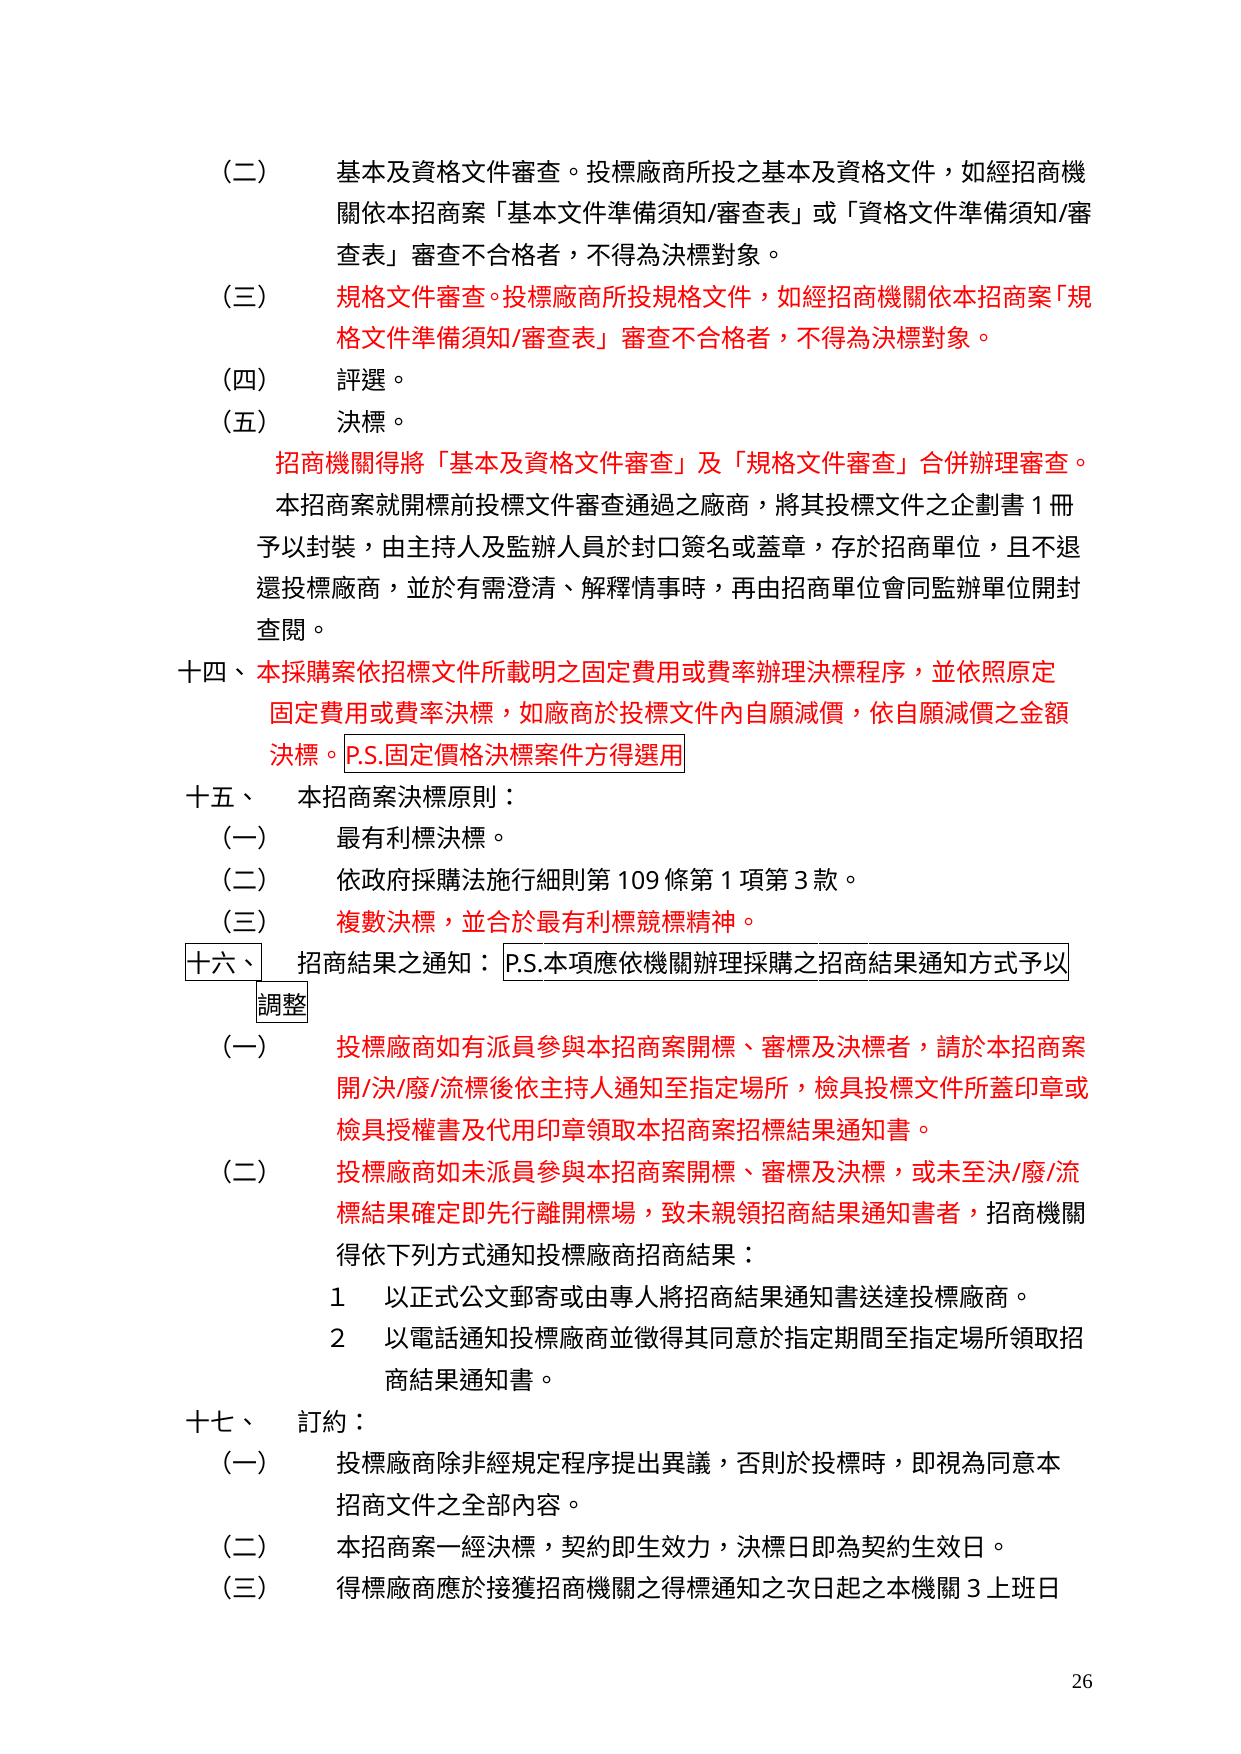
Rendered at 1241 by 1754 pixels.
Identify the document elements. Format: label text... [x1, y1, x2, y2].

subtitle 投標廠商如未派員參與本招商案開標、審標及決標，或未至決/廢/流標結果確定即先行離開標場，致未親領招商結果通知書者，招商機關得依下列方式通知投標廠商招商結果： [207, 1148, 1092, 1273]
subtitle 招商機關得將「基本及資格文件審查」及「規格文件審查」合併辦理審查。 [256, 439, 1092, 481]
subtitle 訂約： [185, 1398, 1079, 1439]
subtitle 固定費用或費率決標，如廠商於投標文件內自願減價，依自願減價之金額 [256, 689, 1092, 731]
subtitle 本招商案決標原則： [185, 773, 1092, 814]
subtitle 以電話通知投標廠商並徵得其同意於指定期間至指定場所領取招商結果通知書。 [325, 1314, 1092, 1398]
subtitle 決標。 [207, 398, 1092, 439]
subtitle 決標。P.S.固定價格決標案件方得選用 [256, 731, 1092, 773]
subtitle 複數決標，並合於最有利標競標精神。 [207, 898, 1092, 939]
subtitle 得標廠商應於接獲招商機關之得標通知之次日起之本機關3上班日內，檢附相關物件，送達本機關查驗（查驗方式請見「得標廠商資格、規格暨證件查驗表」），每逾期1日，本機關得處以決標金額3/10000之懲罰性違約金，並自待付契約價金扣抵，惟最多處罰累計總金額為決標金額36/10000為限： [207, 1564, 1079, 1606]
subtitle 本招商案就開標前投標文件審查通過之廠商，將其投標文件之企劃書1冊予以封裝，由主持人及監辦人員於封口簽名或蓋章，存於招商單位，且不退還投標廠商，並於有需澄清、解釋情事時，再由招商單位會同監辦單位開封查閱。 [256, 481, 1092, 648]
subtitle 招商結果之通知： P.S.本項應依機關辦理採購之招商結果通知方式予以調整 [185, 939, 1092, 1023]
subtitle 以正式公文郵寄或由專人將招商結果通知書送達投標廠商。 [325, 1273, 1092, 1314]
subtitle 依政府採購法施行細則第109條第1項第3款。 [207, 856, 1092, 898]
subtitle 投標廠商如有派員參與本招商案開標、審標及決標者，請於本招商案開/決/廢/流標後依主持人通知至指定場所，檢具投標文件所蓋印章或檢具授權書及代用印章領取本招商案招標結果通知書。 [207, 1023, 1092, 1148]
subtitle 評選。 [207, 356, 1092, 398]
subtitle 本招商案一經決標，契約即生效力，決標日即為契約生效日。 [207, 1523, 1079, 1564]
subtitle 本採購案依招標文件所載明之固定費用或費率辦理決標程序，並依照原定 [177, 648, 1092, 689]
subtitle 規格文件審查。投標廠商所投規格文件，如經招商機關依本招商案「規格文件準備須知/審查表」審查不合格者，不得為決標對象。 [207, 273, 1092, 356]
subtitle 投標廠商除非經規定程序提出異議，否則於投標時，即視為同意本招商文件之全部內容。 [207, 1439, 1079, 1523]
subtitle 最有利標決標。 [207, 814, 1092, 856]
subtitle 基本及資格文件審查。投標廠商所投之基本及資格文件，如經招商機關依本招商案「基本文件準備須知/審查表」或「資格文件準備須知/審查表」審查不合格者，不得為決標對象。 [207, 148, 1092, 273]
